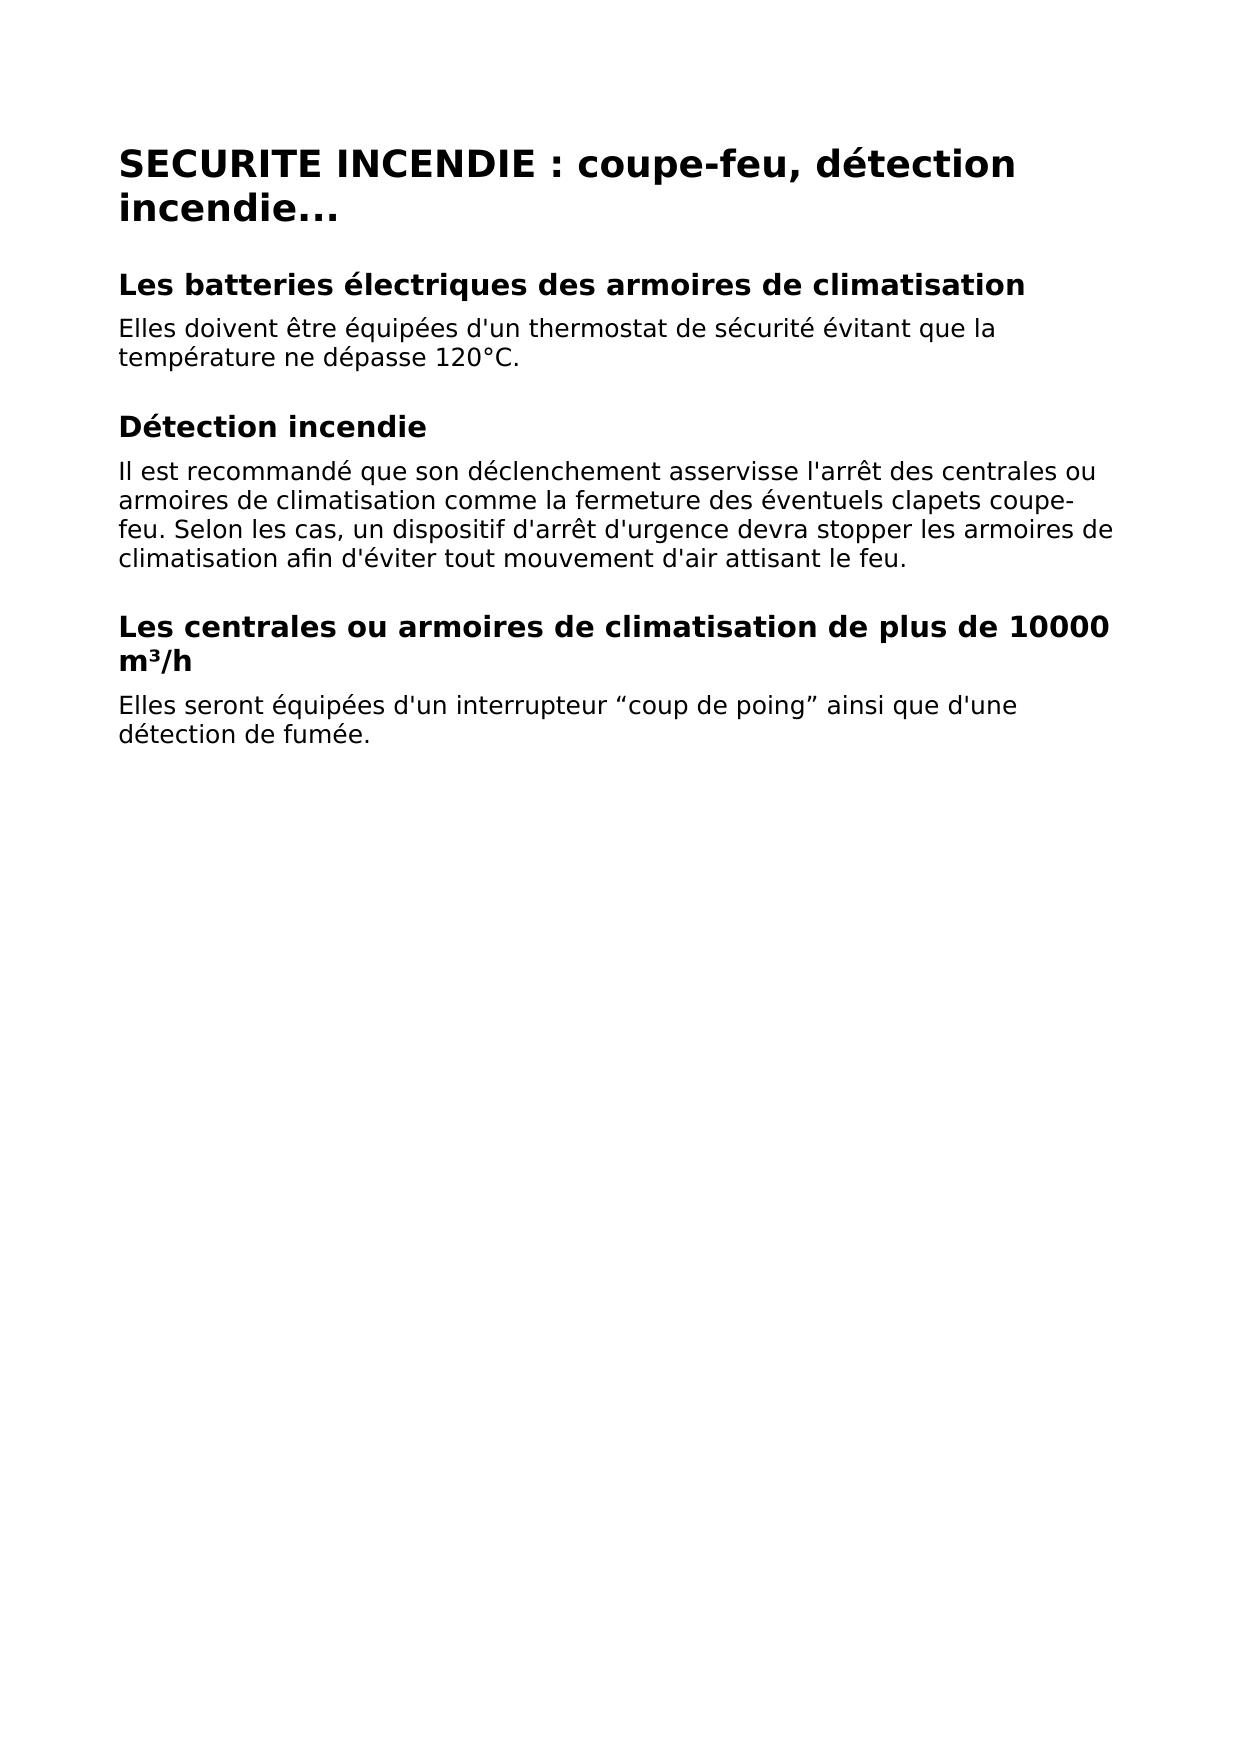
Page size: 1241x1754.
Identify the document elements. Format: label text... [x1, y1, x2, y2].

subtitle Les centrales ou armoires de climatisation de plus de 10000 m³/h [118, 611, 1122, 679]
text Elles doivent être équipées d'un thermostat de sécurité évitant que la température ne dépasse 120°C. [118, 314, 1122, 373]
subtitle Les batteries électriques des armoires de climatisation [118, 268, 1122, 302]
text Il est recommandé que son déclenchement asservisse l'arrêt des centrales ou armoires de climatisation comme la fermeture des éventuels clapets coupe-feu. Selon les cas, un dispositif d'arrêt d'urgence devra stopper les armoires de climatisation afin d'éviter tout mouvement d'air attisant le feu. [118, 457, 1122, 573]
text Elles seront équipées d'un interrupteur “coup de poing” ainsi que d'une détection de fumée. [118, 691, 1122, 749]
subtitle Détection incendie [118, 410, 1122, 444]
subtitle SECURITE INCENDIE : coupe-feu, détection incendie... [118, 143, 1122, 230]
